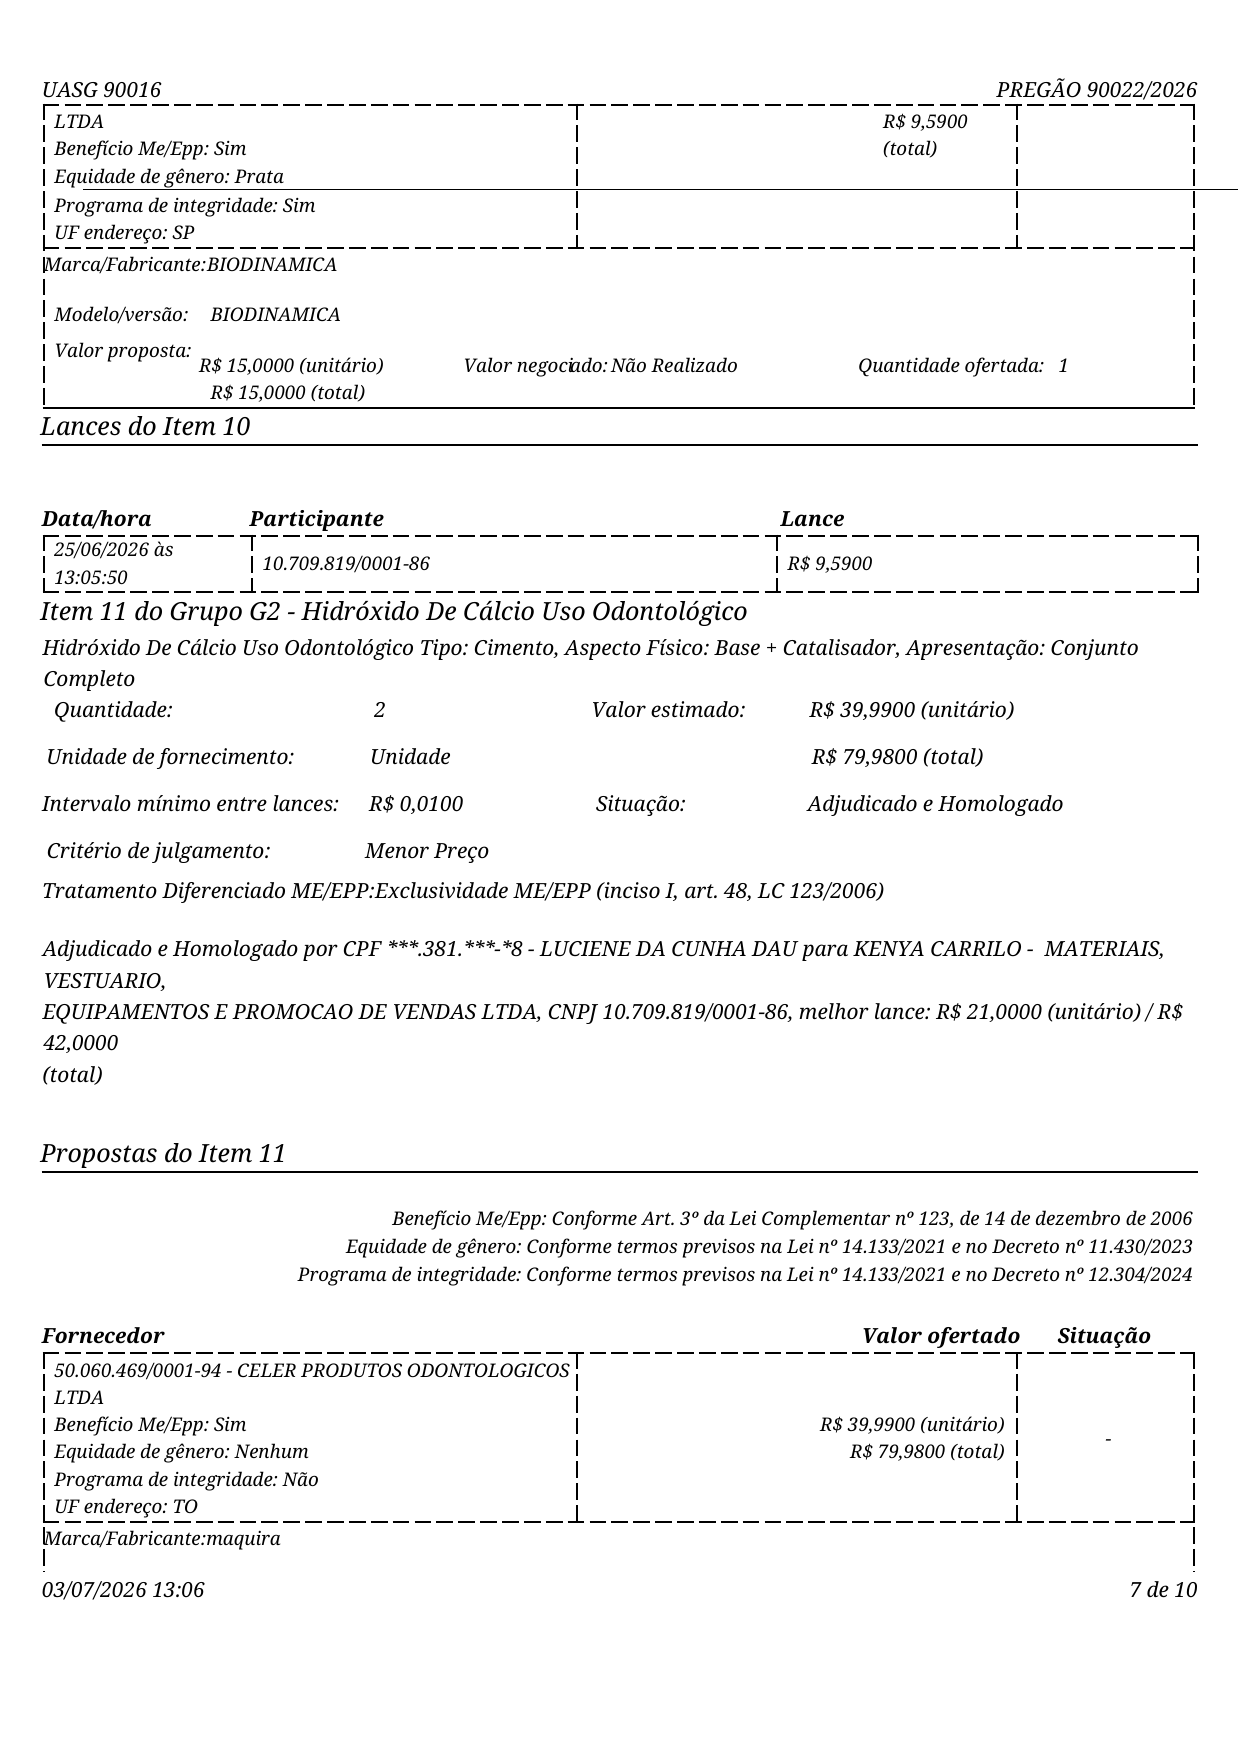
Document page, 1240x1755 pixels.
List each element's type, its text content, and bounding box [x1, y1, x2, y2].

text Benefício Me/Epp: Conforme Art. 3º da Lei Complementar nº 123, de 14 de dezembro de 2006 [42, 1205, 1195, 1231]
text Item 11 do Grupo G2 - Hidróxido De Cálcio Uso Odontológico [40, 593, 1200, 627]
table_header 10.709.819/0001-86 [252, 535, 777, 591]
table_cell Marca/Fabricante: maquira [44, 1521, 577, 1572]
text Quantidade: 2 Valor estimado: R$ 39,9900 (unitário) [42, 695, 1200, 724]
table_header R$ 39,9900 (unitário) R$ 79,9800 (total) [788, 1352, 1017, 1521]
text (total) [42, 1060, 1200, 1088]
text Programa de integridade: Conforme termos previsos na Lei nº 14.133/2021 e no Decreto nº 12.304/2024 [42, 1261, 1195, 1287]
text Lances do Item 10 [40, 409, 1200, 443]
table_cell [788, 104, 857, 189]
table_cell BIODINAMICA [199, 298, 577, 347]
table_cell [857, 190, 1017, 247]
table_cell [1101, 1521, 1194, 1572]
table_cell [788, 190, 857, 247]
subtitle Fornecedor Valor ofertado Situação [42, 1321, 1200, 1350]
text Critério de julgamento: Menor Preço [42, 837, 1200, 865]
text EQUIPAMENTOS E PROMOCAO DE VENDAS LTDA, CNPJ 10.709.819/0001-86, melhor lance: R$ 21,0000 (unitário) / R$ 42,0000 [42, 997, 1200, 1057]
table_header [577, 1352, 787, 1521]
table_cell [577, 298, 787, 347]
table_cell [577, 104, 787, 189]
table_cell Modelo/versão: Valor proposta: [44, 298, 199, 407]
table_cell Marca/Fabricante: BIODINAMICA [44, 247, 577, 298]
table_cell [1017, 190, 1194, 247]
table_header R$ 9,5900 [777, 535, 1198, 591]
text Equidade de gênero: Conforme termos previsos na Lei nº 14.133/2021 e no Decreto nº 11.430/2023 [42, 1233, 1195, 1258]
text Tratamento Diferenciado ME/EPP: Exclusividade ME/EPP (inciso I, art. 48, LC 123/2006) [42, 876, 1200, 905]
table_cell [1017, 104, 1194, 189]
table_cell 1 [1048, 348, 1194, 407]
table_cell [577, 1521, 787, 1572]
table_cell [857, 247, 1194, 298]
table_cell [857, 298, 1194, 347]
table_header 25/06/2026 às 13:05:50 [44, 535, 252, 591]
text Hidróxido De Cálcio Uso Odontológico Tipo: Cimento, Aspecto Físico: Base + Catalisador, Apresentação: Conjunto Completo [42, 633, 1200, 692]
table_cell [788, 1521, 1017, 1572]
text Intervalo mínimo entre lances: R$ 0,0100 Situação: Adjudicado e Homologado [42, 789, 1200, 818]
table_cell [577, 247, 787, 298]
text Adjudicado e Homologado por CPF ***.381.***-*8 - LUCIENE DA CUNHA DAU para KENYA CARRILO - MATERIAIS, VESTUARIO, [42, 934, 1200, 994]
table_cell Quantidade ofertada: [857, 348, 1048, 407]
table_header - [1101, 1352, 1194, 1521]
table_cell R$ 9,5900 (total) [857, 104, 1017, 189]
table_cell [788, 247, 857, 298]
text Unidade de fornecimento: Unidade R$ 79,9800 (total) [42, 742, 1200, 771]
table_cell [1017, 1521, 1101, 1572]
table_cell LTDA Benefício Me/Epp: Sim Equidade de gênero: Prata Programa de integridade: Sim UF endereço: SP [44, 104, 577, 247]
table_cell ado: Não Realizado [577, 348, 787, 407]
table_cell [577, 190, 787, 247]
table_header [1017, 1352, 1101, 1521]
table_cell [788, 298, 857, 347]
table_header 50.060.469/0001-94 - CELER PRODUTOS ODONTOLOGICOS LTDA Benefício Me/Epp: Sim Equidade de gênero: Nenhum Programa de integridade: Não UF endereço: TO [44, 1352, 577, 1521]
text Propostas do Item 11 [40, 1136, 1200, 1170]
table_cell [788, 348, 857, 407]
table_cell R$ 15,0000 (unitário) Valor negoci R$ 15,0000 (total) [199, 348, 577, 407]
subtitle Data/hora Participante Lance [42, 504, 1200, 532]
